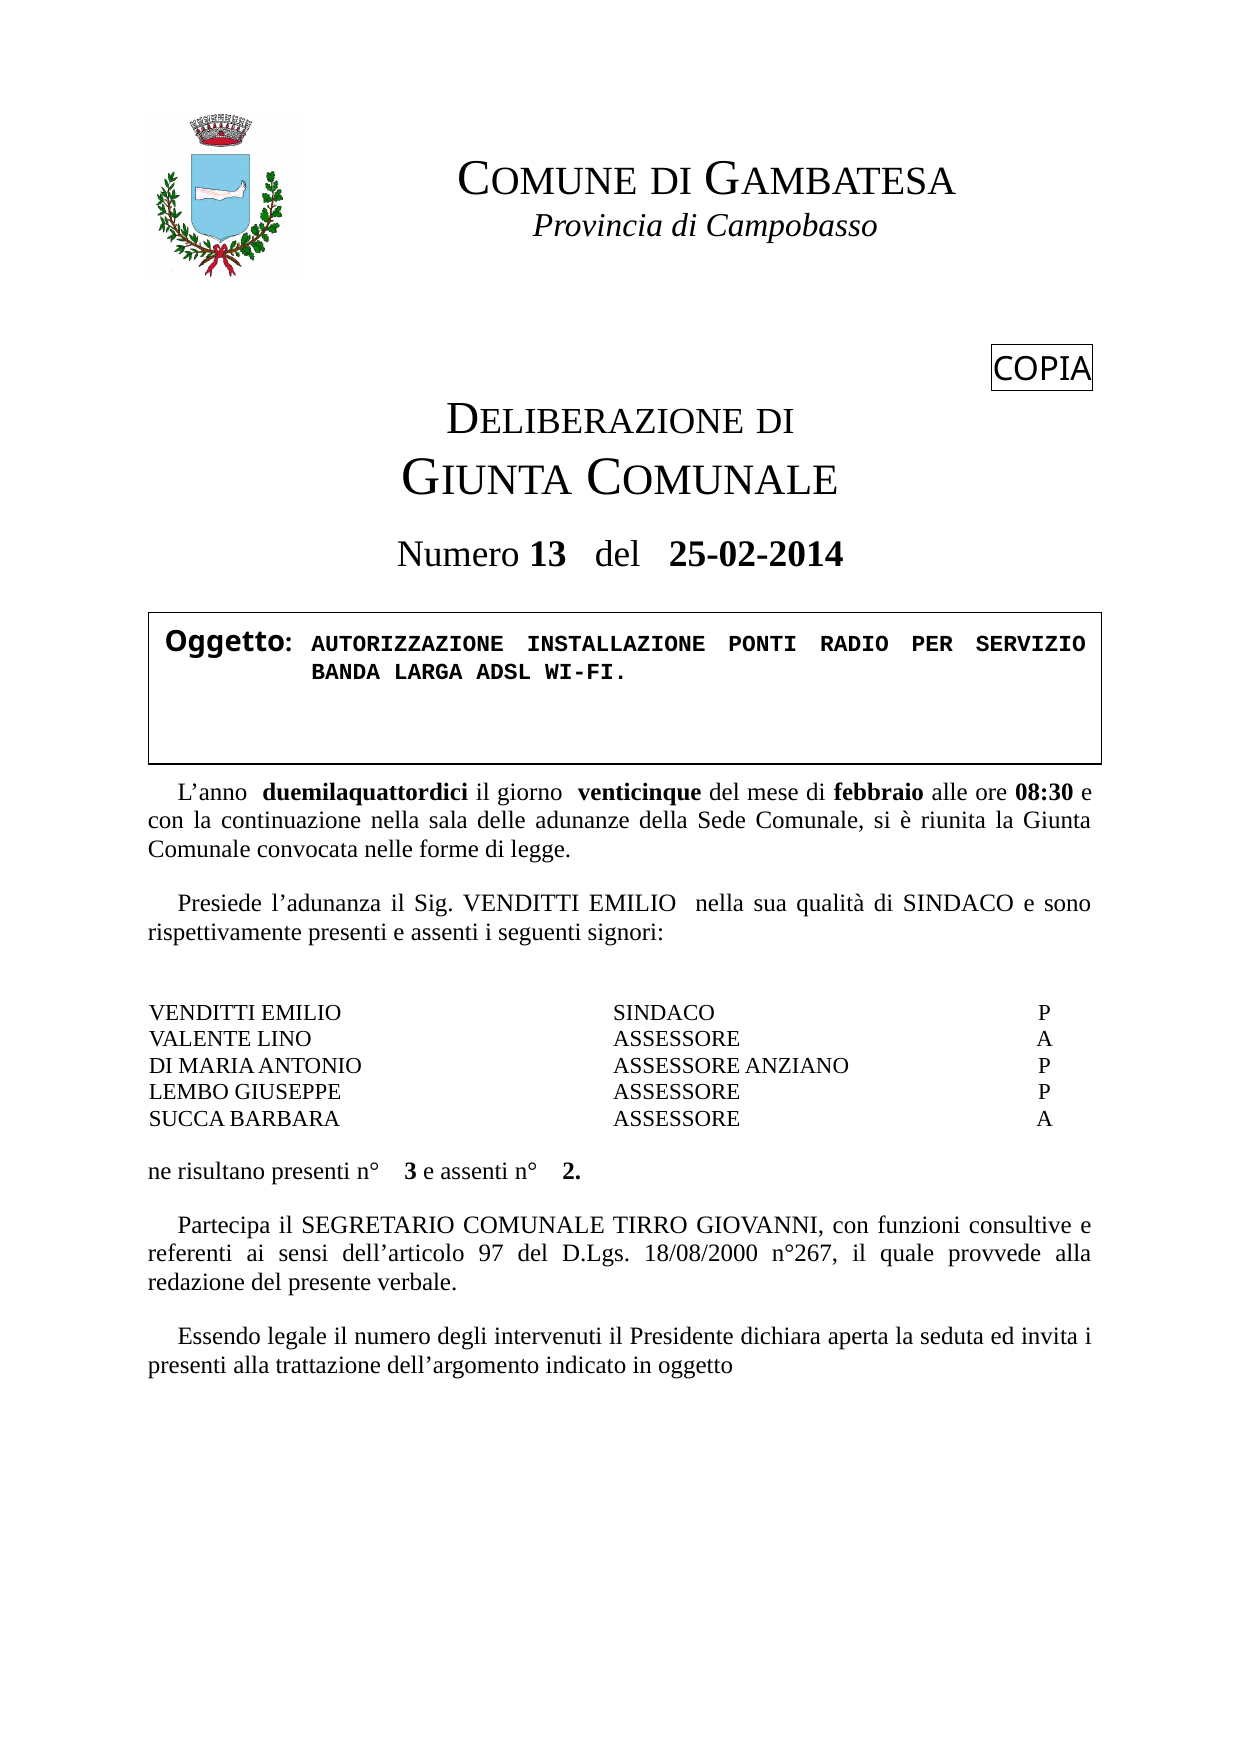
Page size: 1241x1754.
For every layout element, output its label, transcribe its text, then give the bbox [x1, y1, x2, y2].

table_cell P [989, 1078, 1099, 1104]
table_cell P [989, 1052, 1099, 1078]
text Partecipa il SEGRETARIO COMUNALE TIRRO GIOVANNI, con funzioni consultive e referenti ai sensi dell’articolo 97 del D.Lgs. 18/08/2000 n°267, il quale provvede alla redazione del presente verbale. [148, 1210, 1092, 1296]
text L’anno duemilaquattordici il giorno venticinque del mese di febbraio alle ore 08:30 e con la continuazione nella sala delle adunanze della Sede Comunale, si è riunita la Giunta Comunale convocata nelle forme di legge. [148, 765, 1092, 863]
table_header SINDACO [606, 999, 989, 1026]
text [149, 613, 1101, 763]
text Essendo legale il numero degli intervenuti il Presidente dichiara aperta la seduta ed invita i presenti alla trattazione dell’argomento indicato in oggetto [148, 1321, 1092, 1378]
table_cell LEMBO GIUSEPPE [141, 1078, 606, 1104]
table_cell ASSESSORE [606, 1078, 989, 1104]
text Oggetto: AUTORIZZAZIONE INSTALLAZIONE PONTI RADIO PER SERVIZIO BANDA LARGA ADSL WI-FI. [164, 621, 1086, 686]
text ne risultano presenti n° 3 e assenti n° 2. [148, 1156, 1092, 1185]
table_header P [989, 999, 1099, 1026]
text Presiede l’adunanza il Sig. VENDITTI EMILIO nella sua qualità di SINDACO e sono rispettivamente presenti e assenti i seguenti signori: [148, 888, 1092, 945]
table_cell ASSESSORE [606, 1105, 989, 1131]
text Deliberazione di [148, 391, 1092, 444]
table_cell A [989, 1105, 1099, 1131]
text Provincia di Campobasso [303, 205, 1092, 243]
table_cell A [989, 1026, 1099, 1052]
table_cell VALENTE LINO [141, 1026, 606, 1052]
table_header VENDITTI EMILIO [141, 999, 606, 1026]
text Comune di Gambatesa [303, 148, 1092, 205]
table_cell DI MARIA ANTONIO [141, 1052, 606, 1078]
text COPIA [148, 343, 1092, 391]
table_cell ASSESSORE ANZIANO [606, 1052, 989, 1078]
table_cell SUCCA BARBARA [141, 1105, 606, 1131]
text Numero 13 del 25-02-2014 [148, 531, 1092, 574]
picture [147, 110, 303, 282]
text Giunta Comunale [148, 444, 1092, 506]
table_cell ASSESSORE [606, 1026, 989, 1052]
